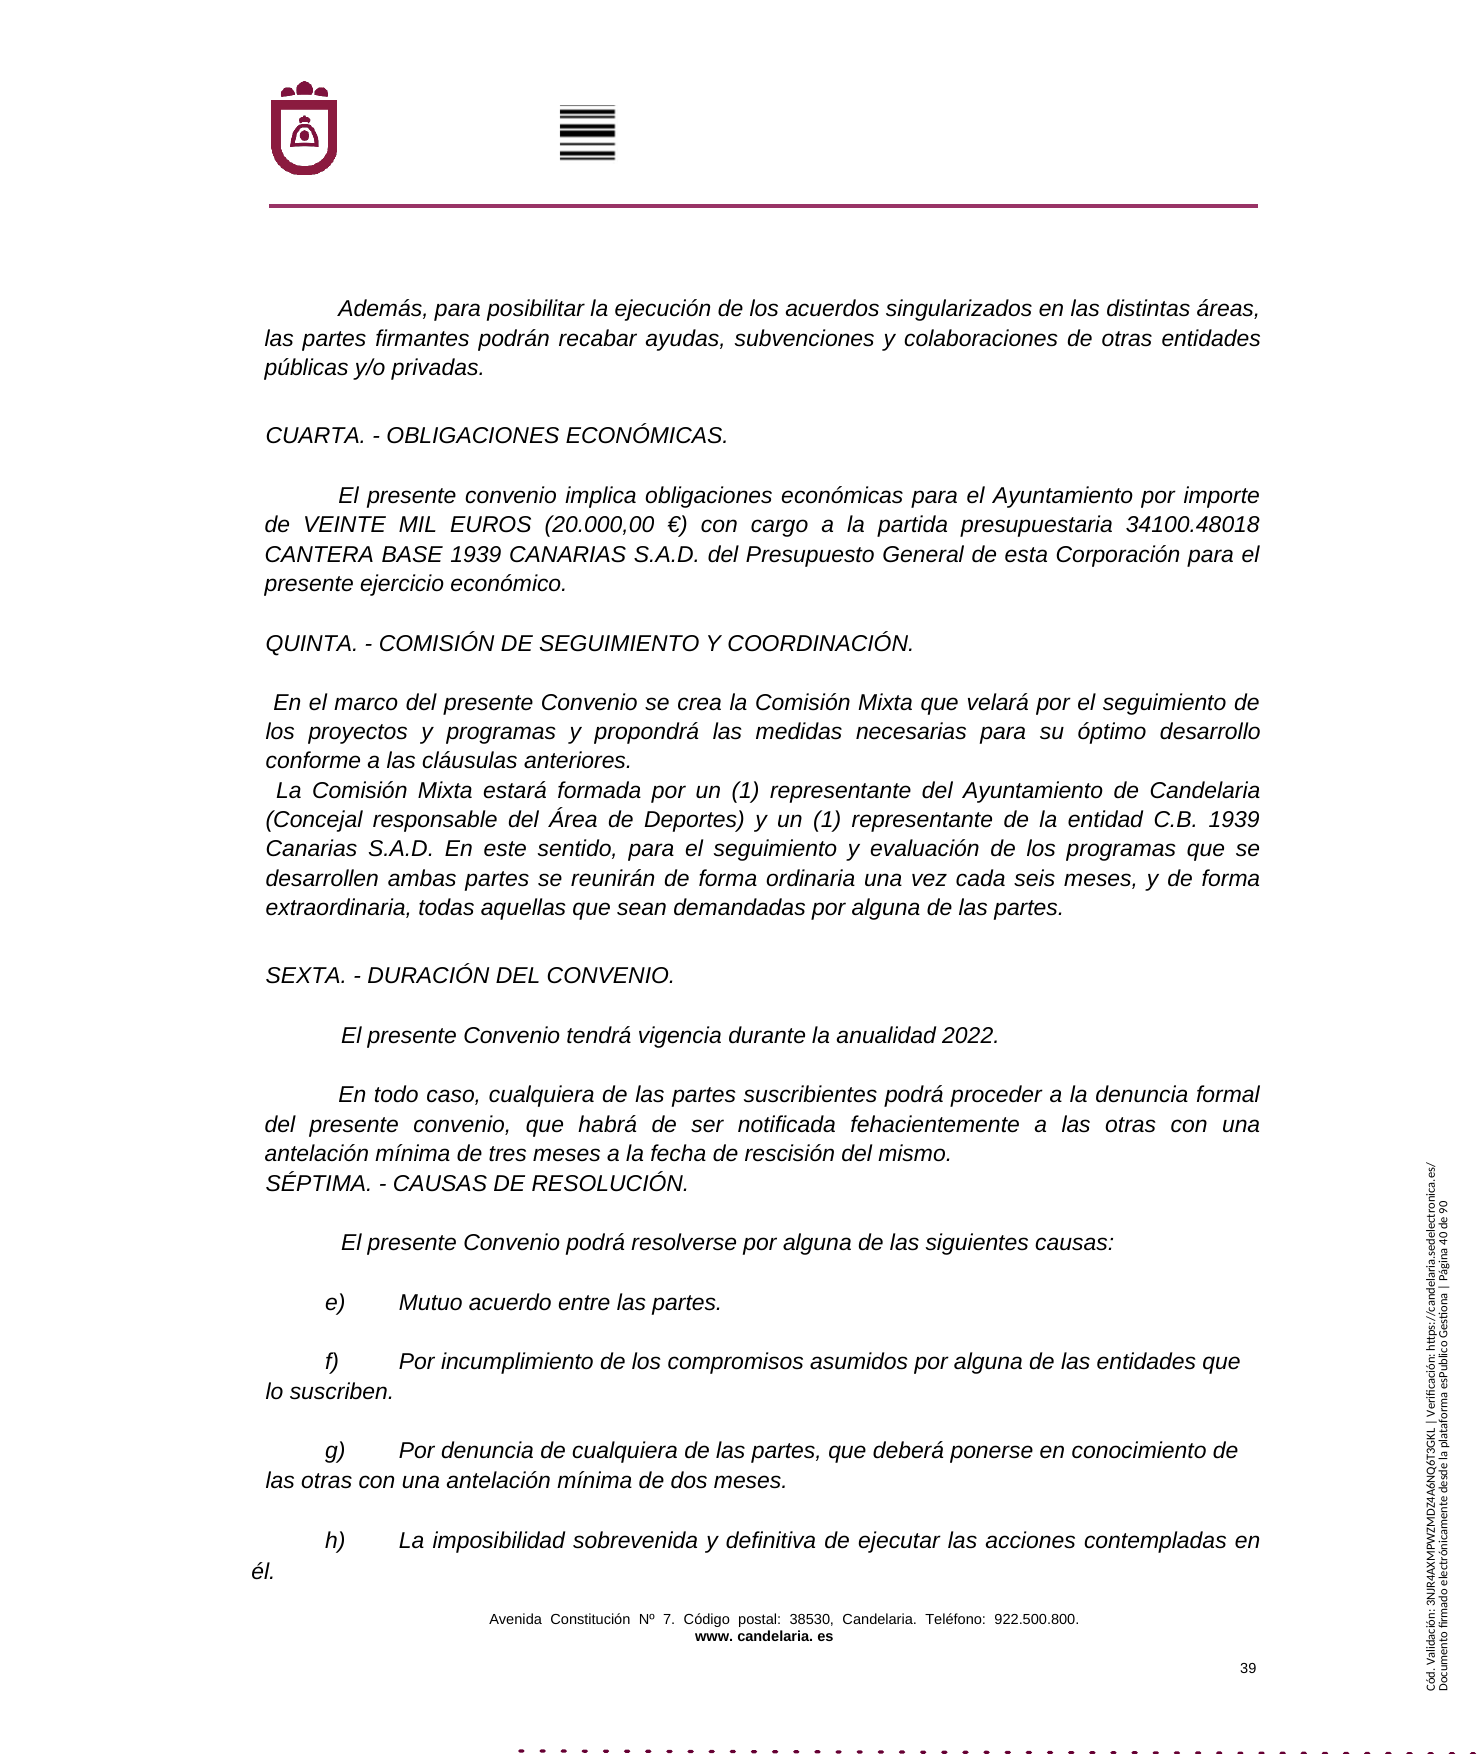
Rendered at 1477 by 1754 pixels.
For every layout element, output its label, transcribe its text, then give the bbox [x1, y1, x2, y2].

list La imposibilidad sobrevenida y definitiva de ejecutar las acciones contempladas en él. [251, 1527, 1263, 1584]
text En el marco del presente Convenio se crea la Comisión Mixta que velará por el seguimiento de los proyectos y programas y propondrá las medidas necesarias para su óptimo desarrollo conforme a las cláusulas anteriores. [265, 689, 1263, 774]
text las otras con una antelación mínima de dos meses. [265, 1467, 1263, 1493]
list Por denuncia de cualquiera de las partes, que deberá ponerse en conocimiento de [251, 1437, 1263, 1464]
text lo suscriben. [265, 1378, 1263, 1404]
text La Comisión Mixta estará formada por un (1) representante del Ayuntamiento de Candelaria (Concejal responsable del Área de Deportes) y un (1) representante de la entidad C.B. 1939 Canarias S.A.D. En este sentido, para el seguimiento y evaluación de los programas que se desarrollen ambas partes se reunirán de forma ordinaria una vez cada seis meses, y de forma extraordinaria, todas aquellas que sean demandadas por alguna de las partes. [265, 777, 1263, 920]
text El presente convenio implica obligaciones económicas para el Ayuntamiento por importe de VEINTE MIL EUROS (20.000,00 €) con cargo a la partida presupuestaria 34100.48018 CANTERA BASE 1939 CANARIAS S.A.D. del Presupuesto General de esta Corporación para el presente ejercicio económico. [264, 482, 1263, 596]
text En todo caso, cualquiera de las partes suscribientes podrá proceder a la denuncia formal del presente convenio, que habrá de ser notificada fehacientemente a las otras con una antelación mínima de tres meses a la fecha de rescisión del mismo. [264, 1081, 1263, 1166]
text El presente Convenio podrá resolverse por alguna de las siguientes causas: [341, 1229, 1263, 1255]
text QUINTA. - COMISIÓN DE SEGUIMIENTO Y COORDINACIÓN. [265, 629, 1263, 656]
text SÉPTIMA. - CAUSAS DE RESOLUCIÓN. [265, 1169, 1263, 1196]
text SEXTA. - DURACIÓN DEL CONVENIO. [265, 962, 1263, 989]
text Además, para posibilitar la ejecución de los acuerdos singularizados en las distintas áreas, las partes firmantes podrán recabar ayudas, subvenciones y colaboraciones de otras entidades públicas y/o privadas. [264, 295, 1263, 380]
text El presente Convenio tendrá vigencia durante la anualidad 2022. [341, 1022, 1263, 1048]
list Por incumplimiento de los compromisos asumidos por alguna de las entidades que [251, 1348, 1263, 1374]
text CUARTA. - OBLIGACIONES ECONÓMICAS. [265, 422, 1263, 449]
list Mutuo acuerdo entre las partes. [251, 1288, 1263, 1315]
